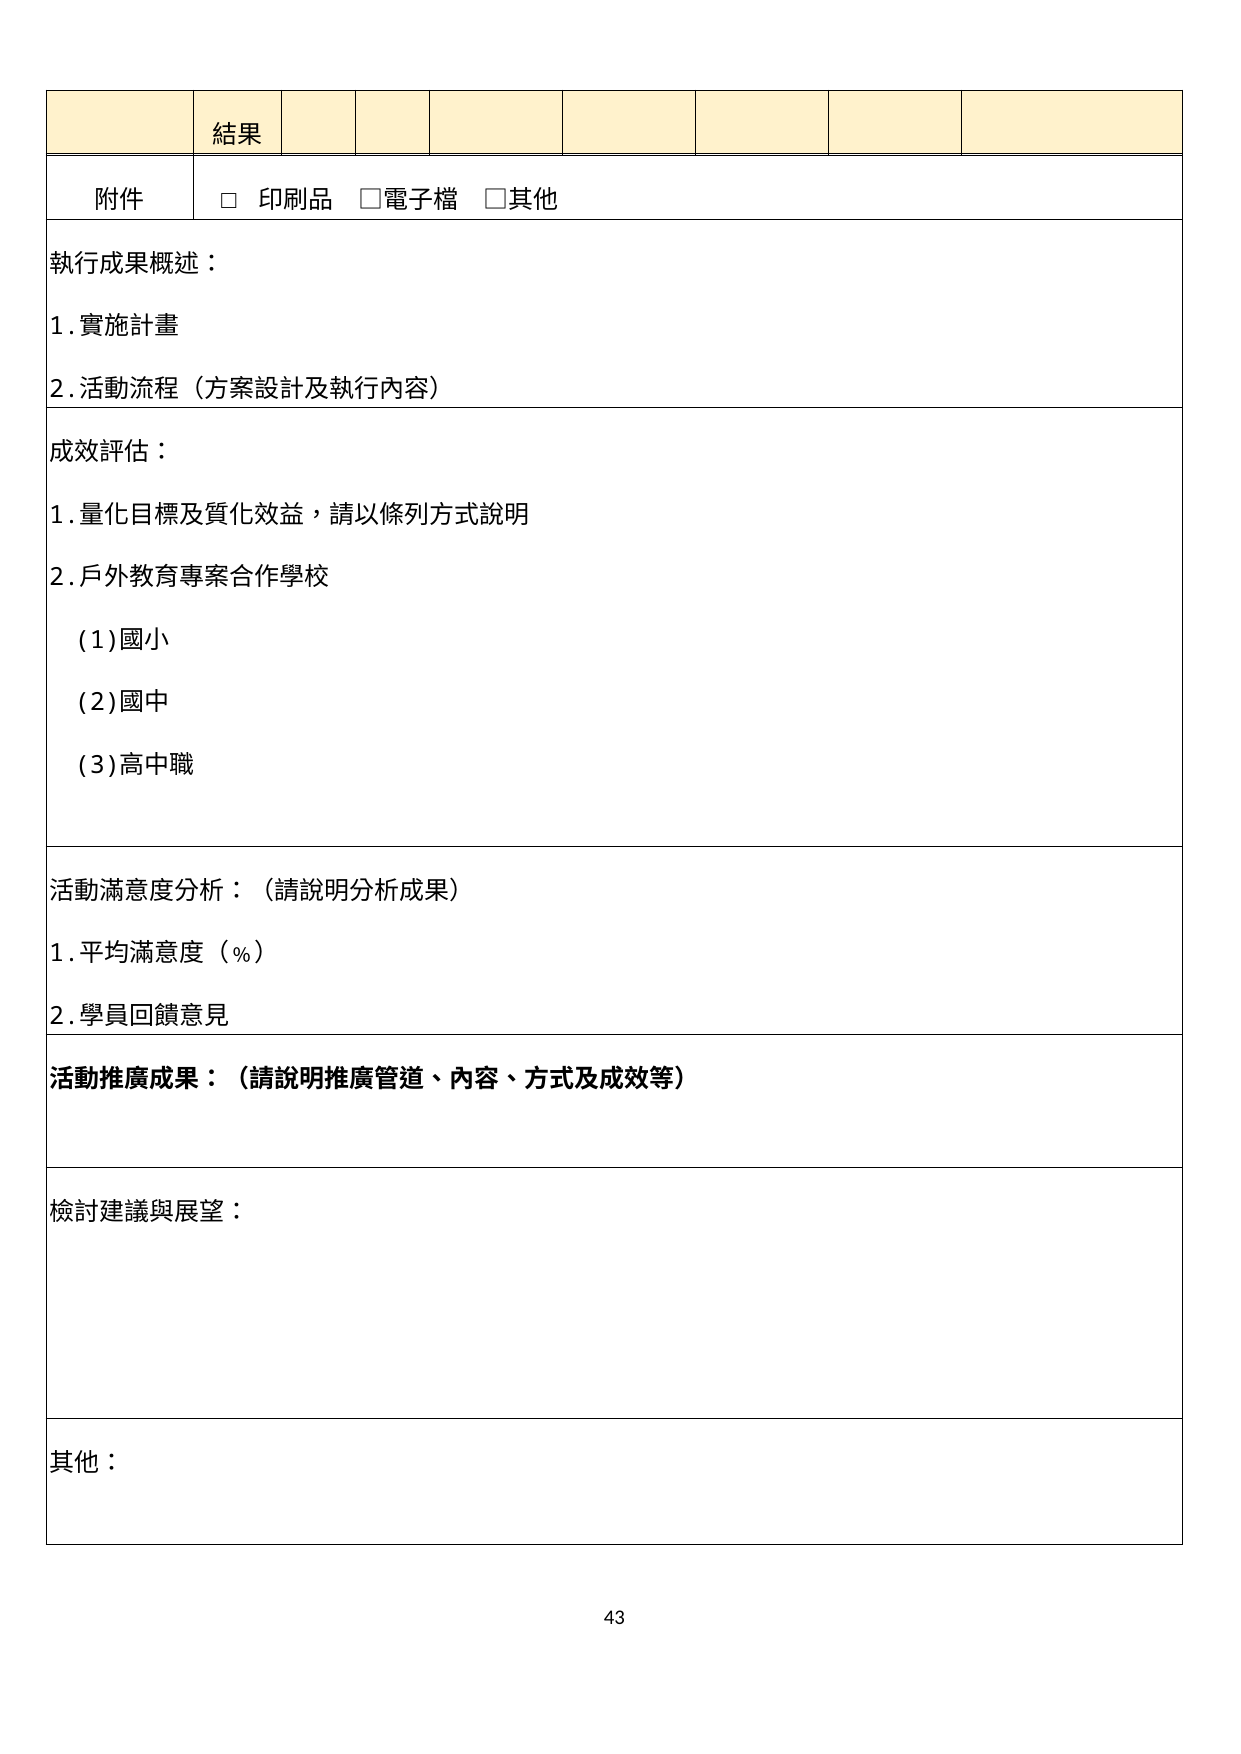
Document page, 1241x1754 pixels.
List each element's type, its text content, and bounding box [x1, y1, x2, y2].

table_cell 附件 [47, 156, 193, 219]
table_cell [696, 91, 828, 153]
table_cell 成效評估： 量化目標及質化效益，請以條列方式說明 戶外教育專案合作學校 國小 國中 高中職 [47, 408, 1182, 846]
table_cell [356, 91, 429, 153]
table_cell [829, 91, 961, 153]
table_cell 印刷品 □電子檔 □其他 [194, 156, 1182, 219]
table_cell [962, 91, 1182, 153]
table_cell 活動滿意度分析：（請說明分析成果） 1.平均滿意度（﹪） 2.學員回饋意見 [47, 847, 1182, 1034]
table_cell 活動推廣成果：（請說明推廣管道、內容、方式及成效等） [47, 1035, 1182, 1167]
table_cell [282, 91, 355, 153]
table_cell 執行成果概述： 實施計畫 活動流程（方案設計及執行內容） [47, 220, 1182, 407]
table_cell [430, 91, 562, 153]
table_cell 檢討建議與展望： [47, 1168, 1182, 1418]
table_cell 其他： [47, 1419, 1182, 1544]
table_cell [47, 91, 193, 153]
table_cell [563, 91, 695, 153]
table_cell 結果 [194, 91, 281, 153]
